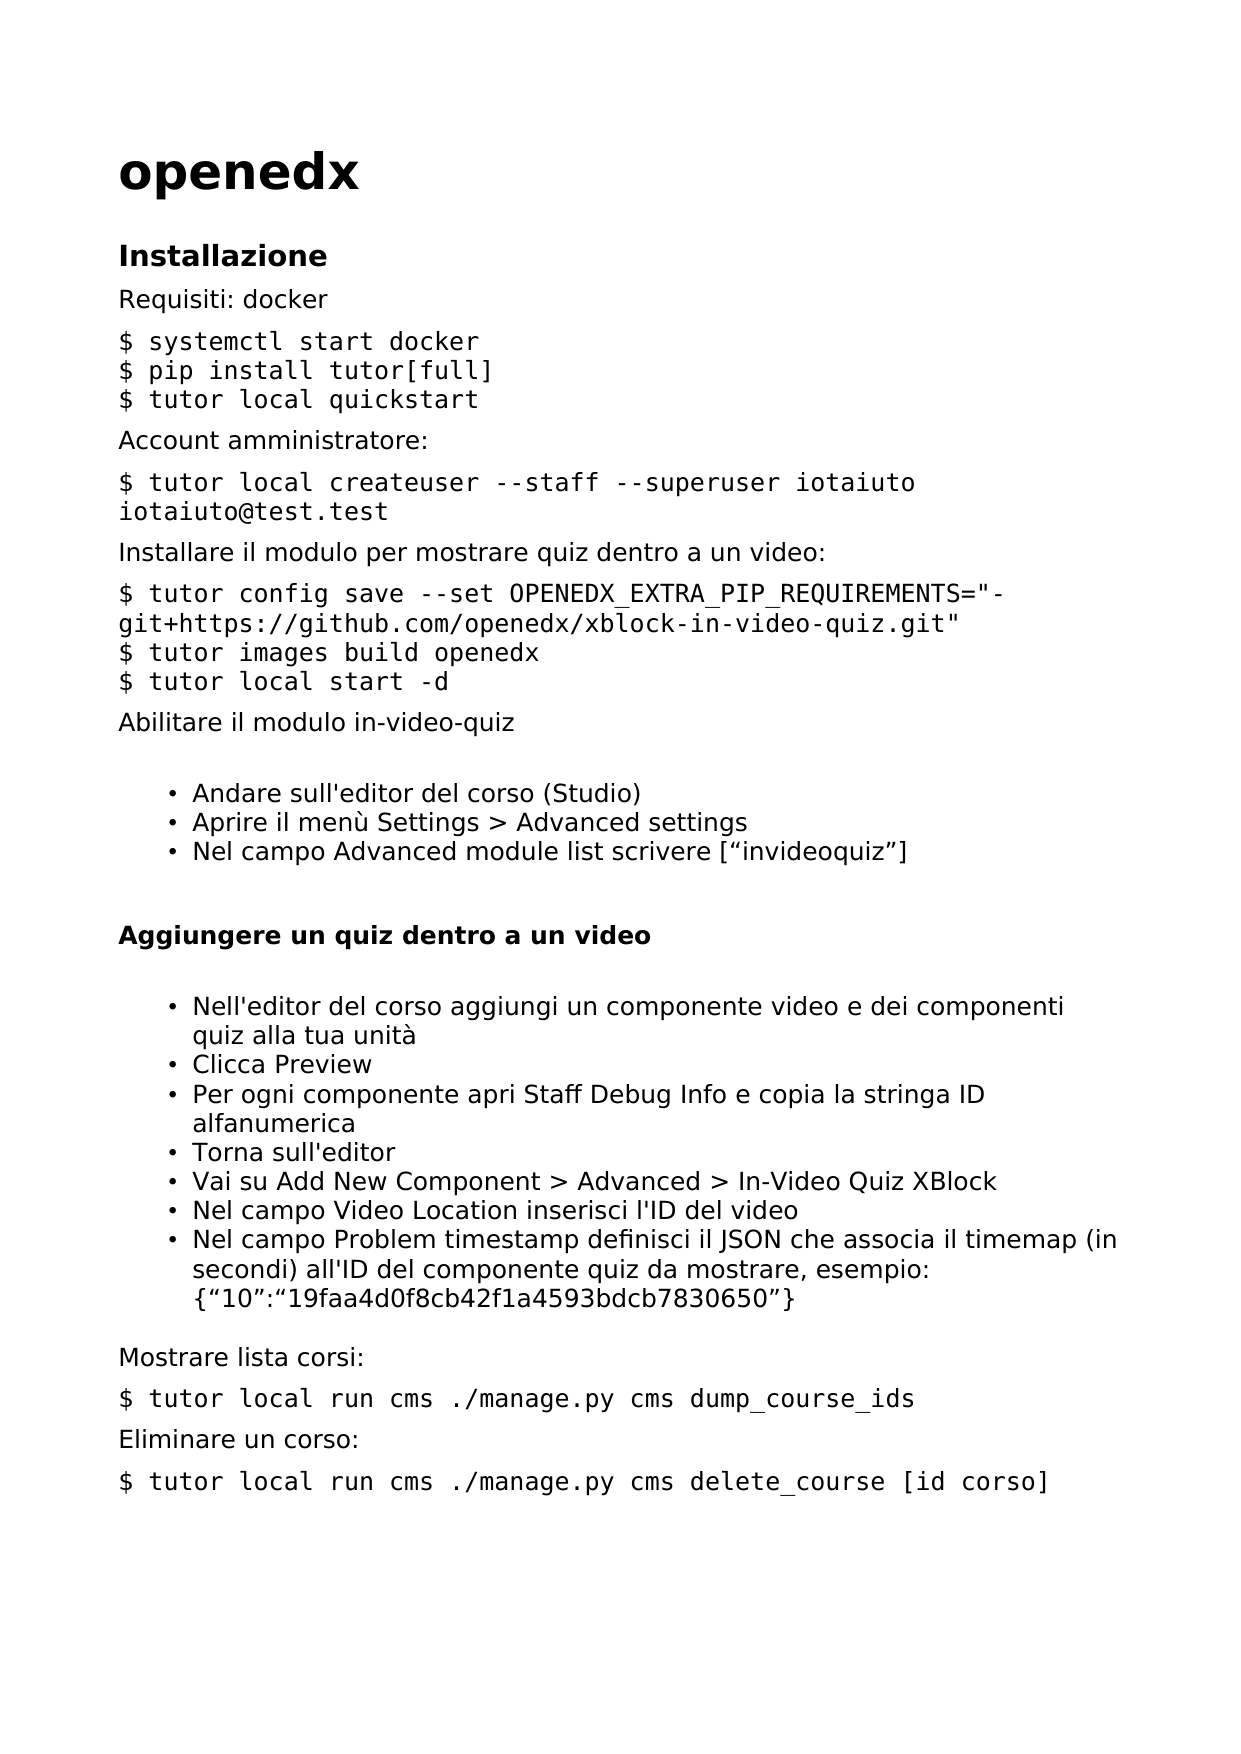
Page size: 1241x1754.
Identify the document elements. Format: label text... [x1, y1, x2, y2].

text Installare il modulo per mostrare quiz dentro a un video: [118, 538, 1122, 567]
text Account amministratore: [118, 426, 1122, 455]
list Per ogni componente apri Staff Debug Info e copia la stringa ID alfanumerica [177, 1080, 1122, 1138]
text Eliminare un corso: [118, 1425, 1122, 1454]
text $ systemctl start docker $ pip install tutor[full] $ tutor local quickstart [118, 327, 1122, 414]
subtitle Aggiungere un quiz dentro a un video [118, 921, 1122, 950]
text Mostrare lista corsi: [118, 1343, 1122, 1372]
text $ tutor config save --set OPENEDX_EXTRA_PIP_REQUIREMENTS="- git+https://github.com/openedx/xblock-in-video-quiz.git" $ tutor images build openedx $ tutor local start -d [118, 580, 1122, 696]
list Vai su Add New Component > Advanced > In-Video Quiz XBlock [177, 1167, 1122, 1197]
list Nel campo Problem timestamp definisci il JSON che associa il timemap (in secondi) all'ID del componente quiz da mostrare, esempio: {“10”:“19faa4d0f8cb42f1a4593bdcb7830650”} [177, 1226, 1122, 1313]
subtitle openedx [118, 143, 1122, 201]
text $ tutor local run cms ./manage.py cms dump_course_ids [118, 1384, 1122, 1413]
list Nel campo Video Location inserisci l'ID del video [177, 1197, 1122, 1226]
text $ tutor local createuser --staff --superuser iotaiuto iotaiuto@test.test [118, 468, 1122, 526]
list Aprire il menù Settings > Advanced settings [177, 808, 1122, 838]
list Nell'editor del corso aggiungi un componente video e dei componenti quiz alla tua unità [177, 992, 1122, 1051]
text Requisiti: docker [118, 285, 1122, 314]
text Abilitare il modulo in-video-quiz [118, 708, 1122, 737]
list Clicca Preview [177, 1051, 1122, 1080]
list Torna sull'editor [177, 1138, 1122, 1167]
list Nel campo Advanced module list scrivere [“invideoquiz”] [177, 838, 1122, 867]
text $ tutor local run cms ./manage.py cms delete_course [id corso] [118, 1467, 1122, 1496]
subtitle Installazione [118, 239, 1122, 273]
list Andare sull'editor del corso (Studio) [177, 779, 1122, 808]
